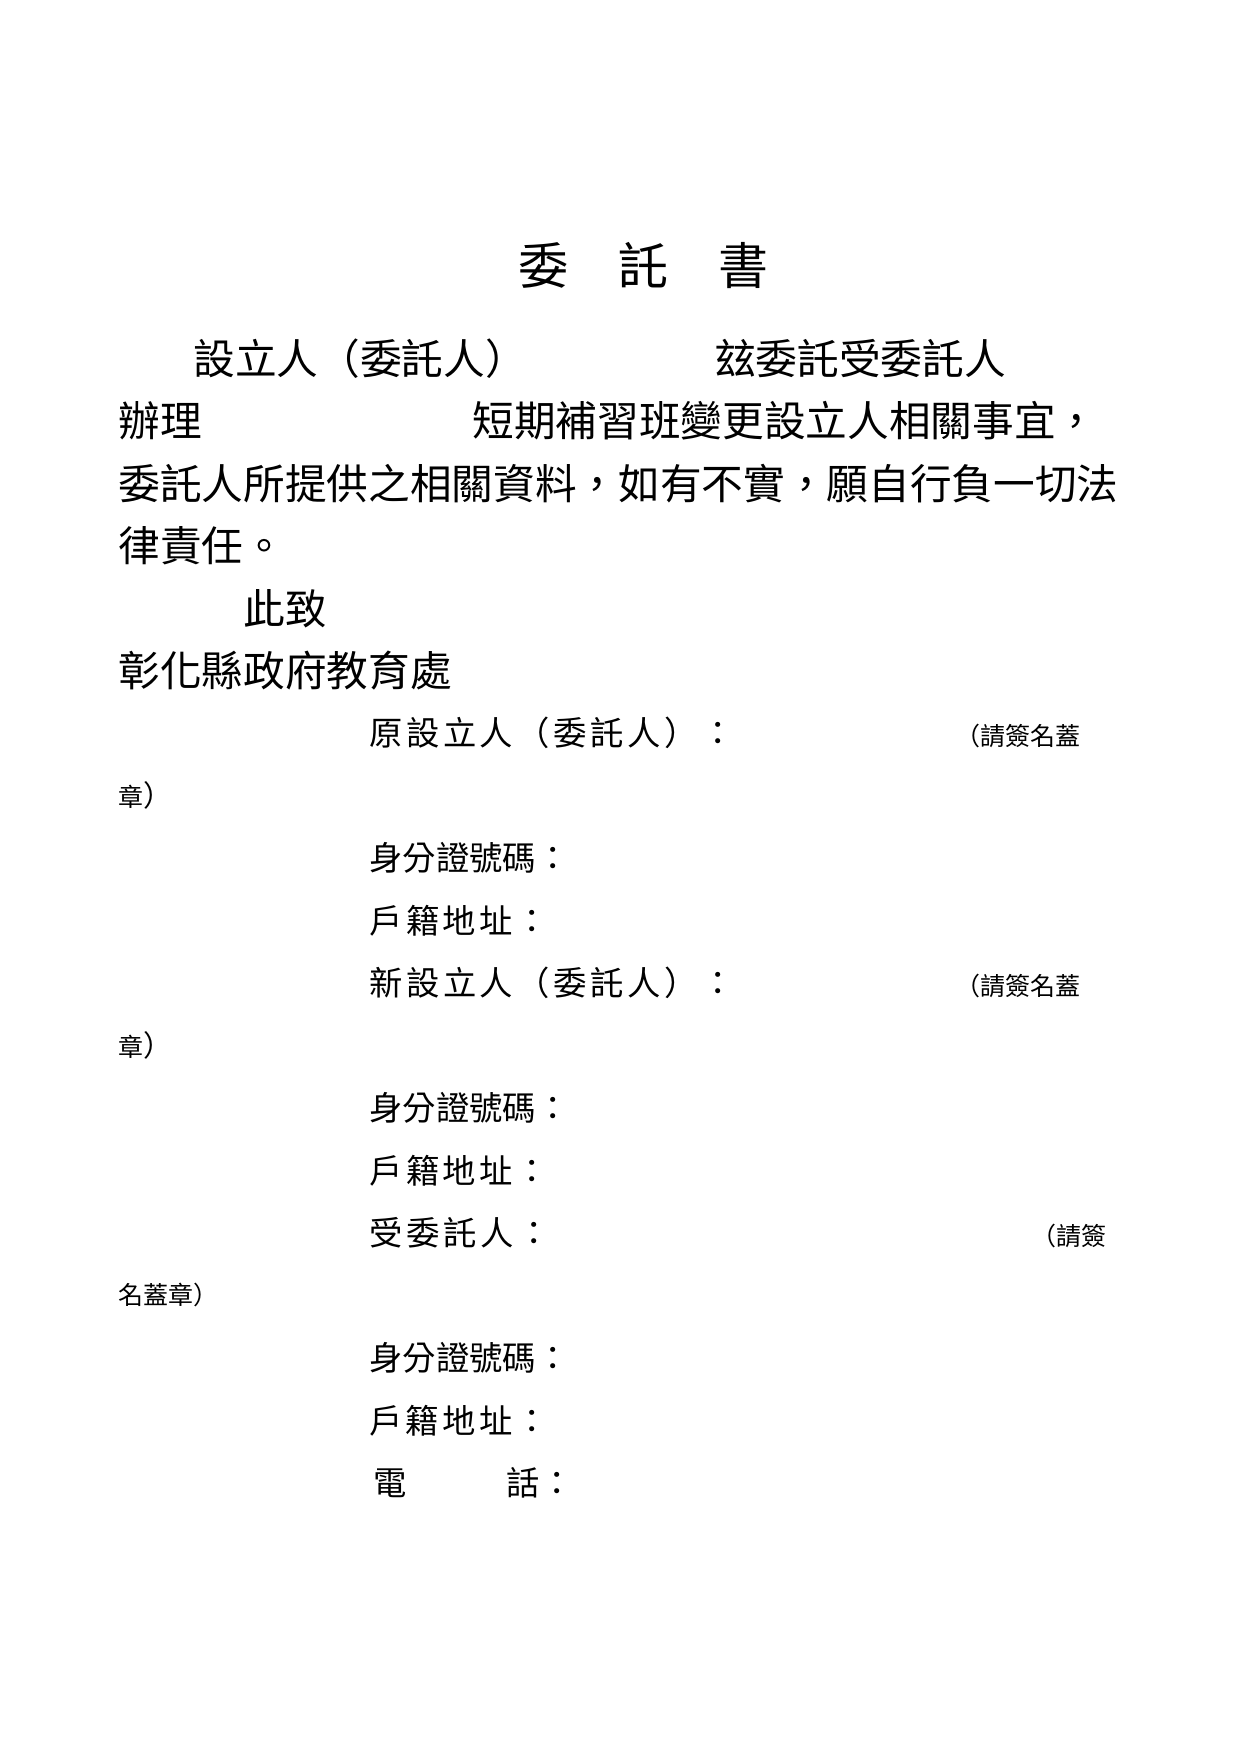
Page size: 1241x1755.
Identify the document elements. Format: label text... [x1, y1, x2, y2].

text 身分證號碼： [118, 1314, 1122, 1377]
text 原設立人（委託人）： （請簽名蓋章） [118, 689, 1122, 814]
text 身分證號碼： [118, 814, 1122, 877]
text 戶籍地址： [118, 1377, 1122, 1439]
text 設立人（委託人） 玆委託受委託人 辦理 短期補習班變更設立人相關事宜，委託人所提供之相關資料，如有不實，願自行負一切法律責任。 [118, 314, 1122, 564]
text 此致 [118, 564, 1122, 627]
text 受委託人： （請簽名蓋章） [118, 1189, 1122, 1314]
text 彰化縣政府教育處 [118, 627, 1122, 689]
text 戶籍地址： [118, 1127, 1122, 1189]
text 新設立人（委託人）： （請簽名蓋章） [118, 939, 1122, 1064]
text 電 話： [118, 1439, 1122, 1502]
text 委 託 書 [118, 189, 1122, 314]
text 身分證號碼： [118, 1064, 1122, 1127]
text 戶籍地址： [118, 877, 1122, 939]
